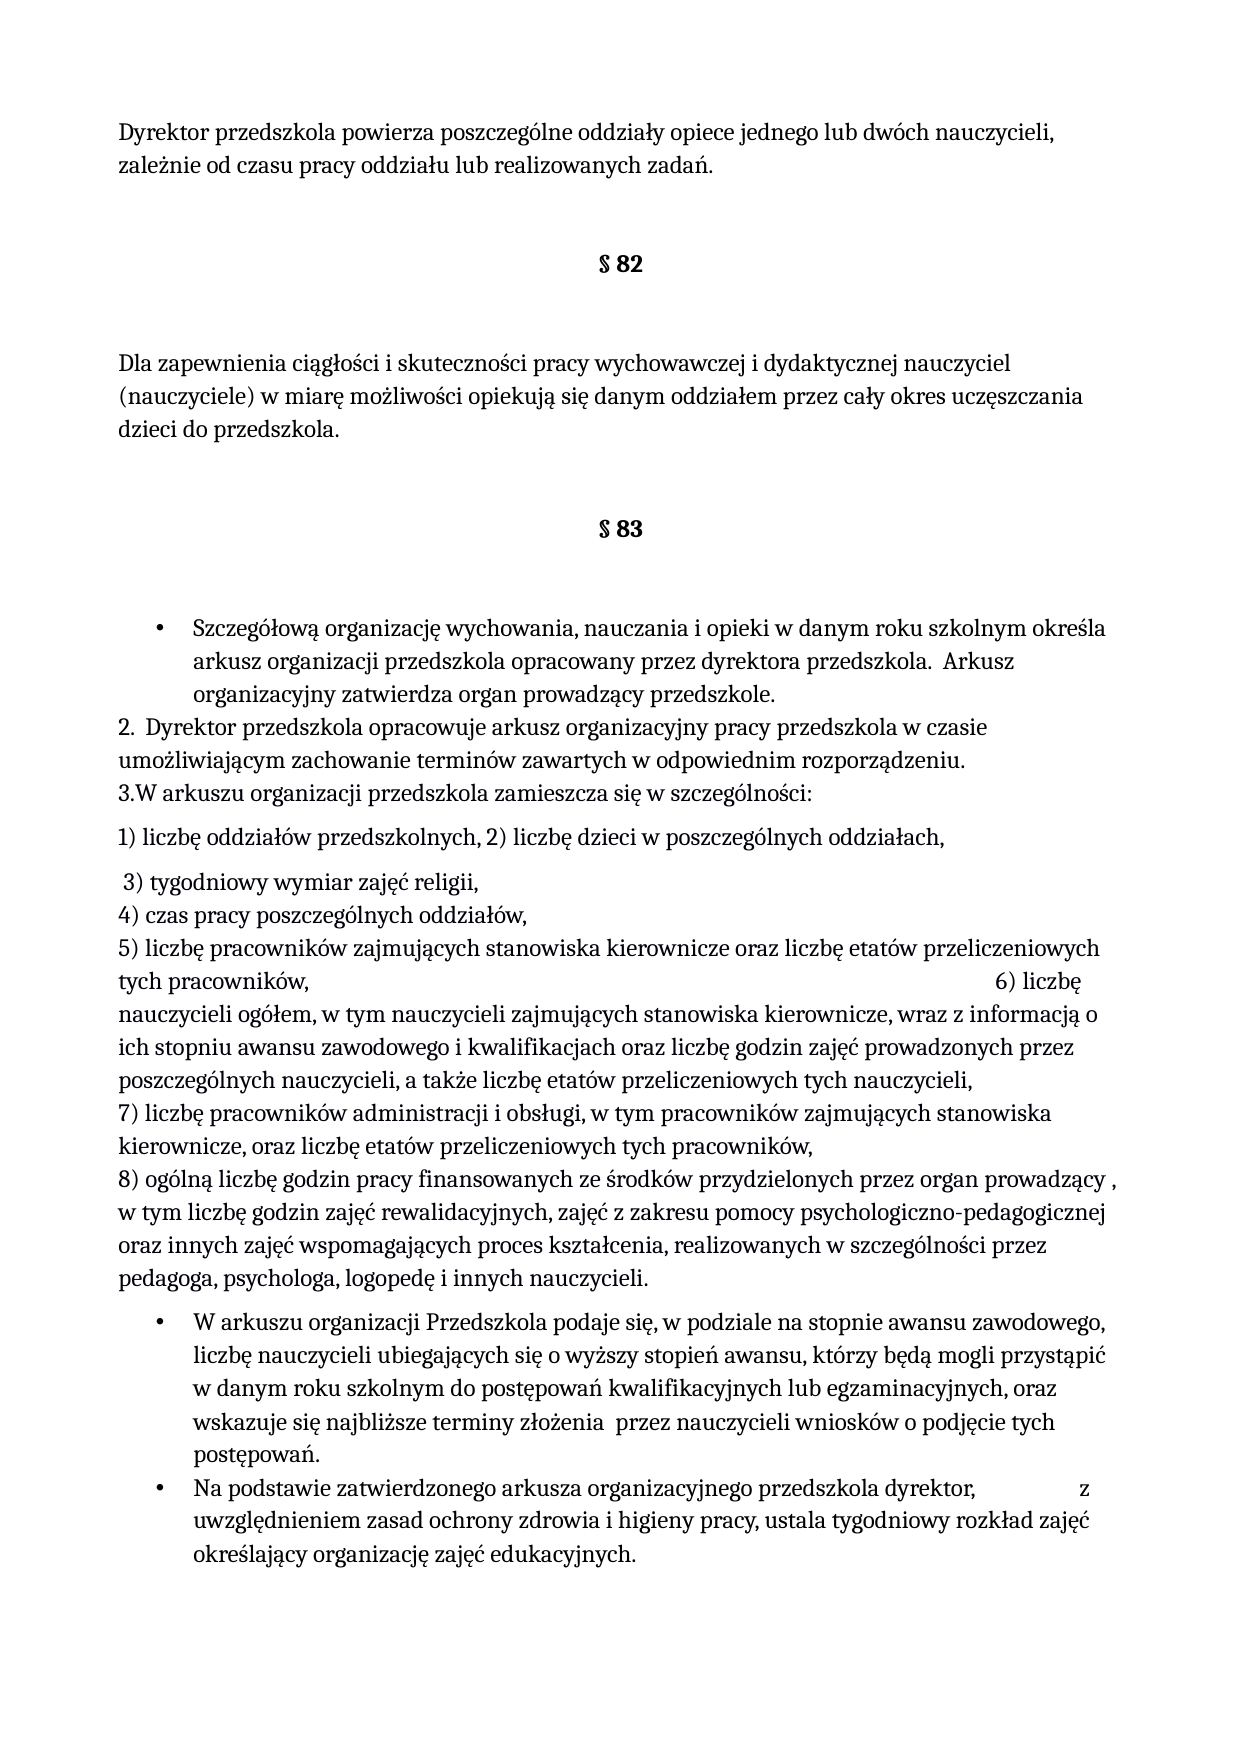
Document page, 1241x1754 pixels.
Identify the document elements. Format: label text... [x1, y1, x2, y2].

text 3) tygodniowy wymiar zajęć religii, 4) czas pracy poszczególnych oddziałów, 5) liczbę pracowników zajmujących stanowiska kierownicze oraz liczbę etatów przeliczeniowych tych pracowników, 6) liczbę nauczycieli ogółem, w tym nauczycieli zajmujących stanowiska kierownicze, wraz z informacją o ich stopniu awansu zawodowego i kwalifikacjach oraz liczbę godzin zajęć prowadzonych przez poszczególnych nauczycieli, a także liczbę etatów przeliczeniowych tych nauczycieli, 7) liczbę pracowników administracji i obsługi, w tym pracowników zajmujących stanowiska kierownicze, oraz liczbę etatów przeliczeniowych tych pracowników, 8) ogólną liczbę godzin pracy finansowanych ze środków przydzielonych przez organ prowadzący , w tym liczbę godzin zajęć rewalidacyjnych, zajęć z zakresu pomocy psychologiczno-pedagogicznej oraz innych zajęć wspomagających proces kształcenia, realizowanych w szczególności przez pedagoga, psychologa, logopedę i innych nauczycieli. [118, 868, 1122, 1293]
text 2. Dyrektor przedszkola opracowuje arkusz organizacyjny pracy przedszkola w czasie umożliwiającym zachowanie terminów zawartych w odpowiednim rozporządzeniu. [118, 713, 1122, 775]
text § 82 [118, 250, 1122, 278]
text Dla zapewnienia ciągłości i skuteczności pracy wychowawczej i dydaktycznej nauczyciel (nauczyciele) w miarę możliwości opiekują się danym oddziałem przez cały okres uczęszczania dzieci do przedszkola. [118, 349, 1122, 444]
text 3.W arkuszu organizacji przedszkola zamieszcza się w szczególności: [118, 779, 1122, 808]
list W arkuszu organizacji Przedszkola podaje się, w podziale na stopnie awansu zawodowego, liczbę nauczycieli ubiegających się o wyższy stopień awansu, którzy będą mogli przystąpić w danym roku szkolnym do postępowań kwalifikacyjnych lub egzaminacyjnych, oraz wskazuje się najbliższe terminy złożenia przez nauczycieli wniosków o podjęcie tych postępowań. [156, 1308, 1122, 1469]
list Na podstawie zatwierdzonego arkusza organizacyjnego przedszkola dyrektor, z uwzględnieniem zasad ochrony zdrowia i higieny pracy, ustala tygodniowy rozkład zajęć określający organizację zajęć edukacyjnych. [156, 1473, 1122, 1568]
list Szczegółową organizację wychowania, nauczania i opieki w danym roku szkolnym określa arkusz organizacji przedszkola opracowany przez dyrektora przedszkola. Arkusz organizacyjny zatwierdza organ prowadzący przedszkole. [156, 614, 1122, 709]
text Dyrektor przedszkola powierza poszczególne oddziały opiece jednego lub dwóch nauczycieli, zależnie od czasu pracy oddziału lub realizowanych zadań. [118, 118, 1122, 180]
text 1) liczbę oddziałów przedszkolnych, 2) liczbę dzieci w poszczególnych oddziałach, [118, 823, 1122, 852]
text § 83 [118, 514, 1122, 543]
